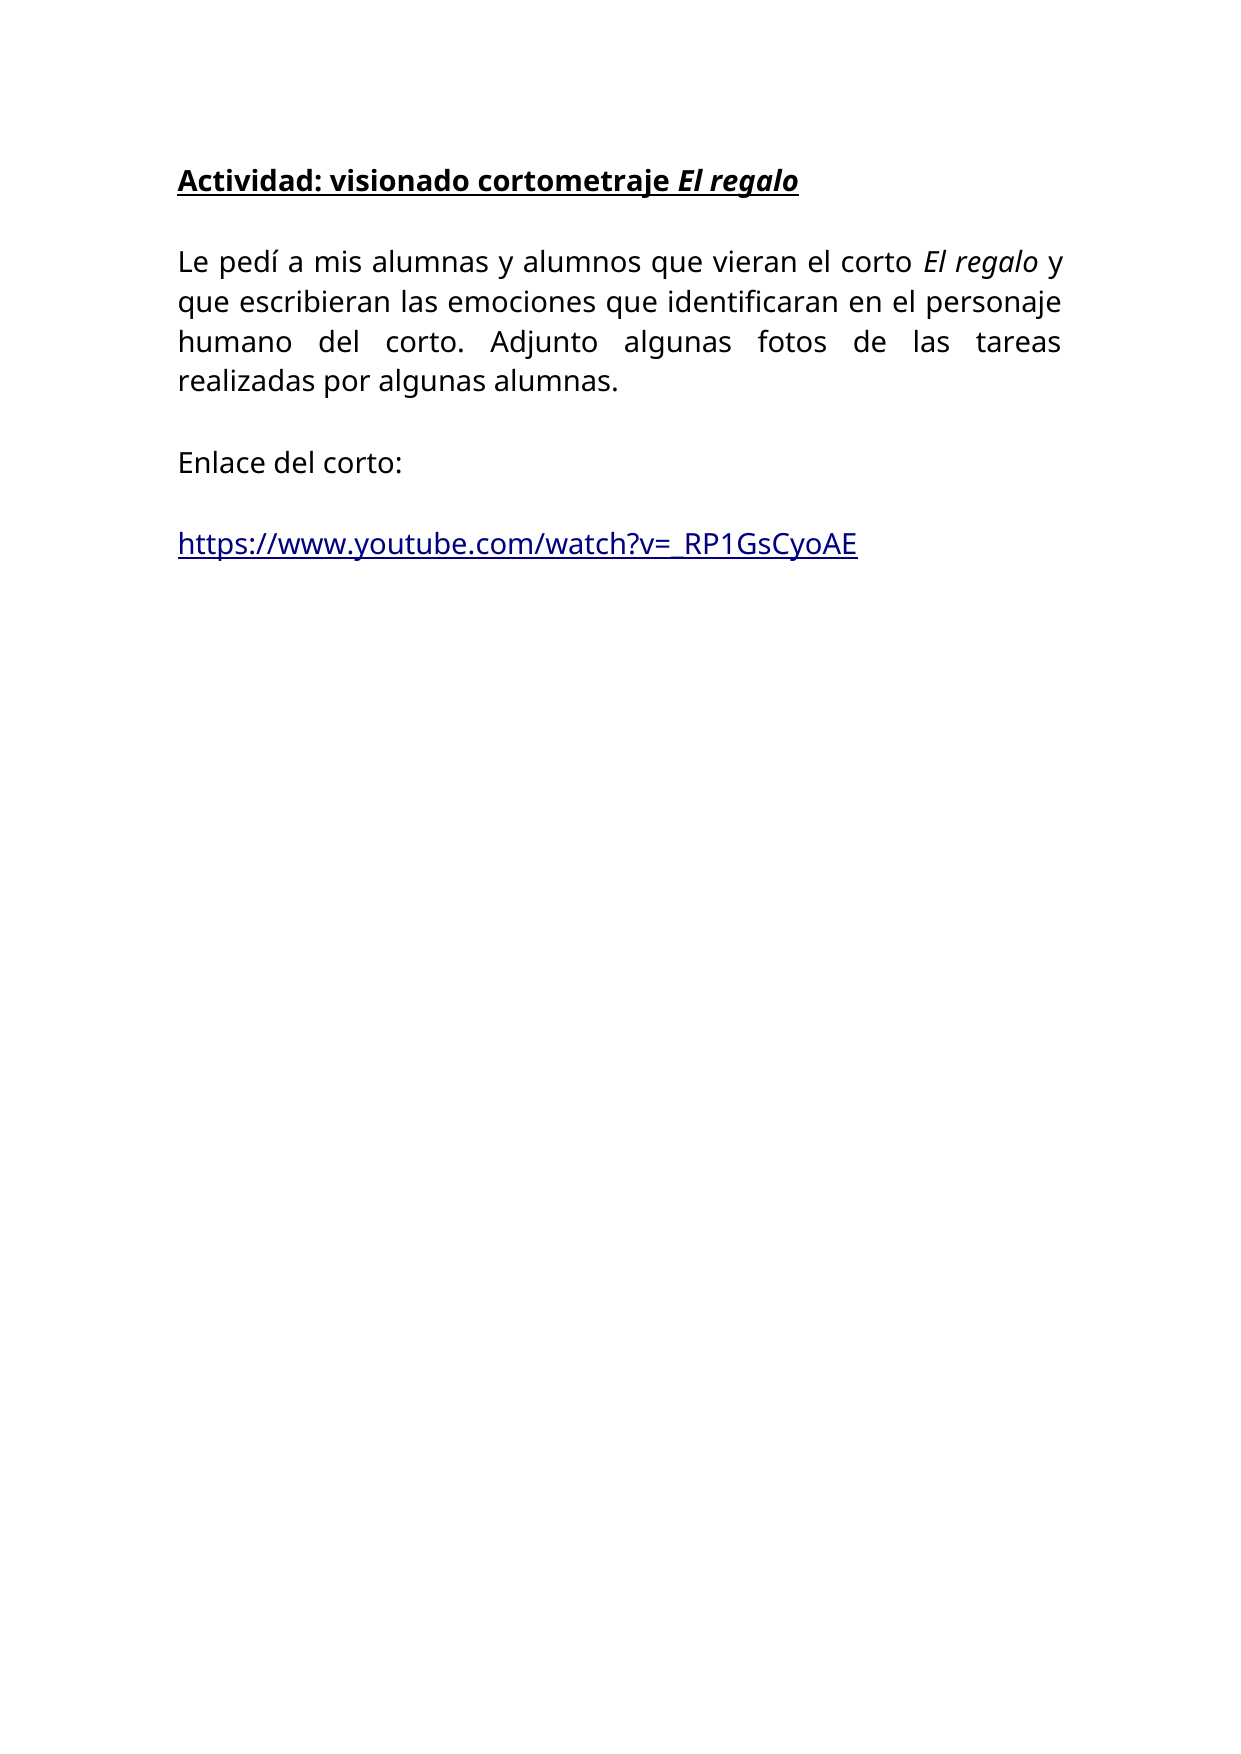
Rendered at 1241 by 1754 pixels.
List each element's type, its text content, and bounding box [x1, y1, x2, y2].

text Enlace del corto: [177, 442, 1063, 482]
text https://www.youtube.com/watch?v=_RP1GsCyoAE [177, 523, 1063, 563]
text Actividad: visionado cortometraje El regalo [177, 160, 1063, 200]
text Le pedí a mis alumnas y alumnos que vieran el corto El regalo y que escribieran las emociones que identificaran en el personaje humano del corto. Adjunto algunas fotos de las tareas realizadas por algunas alumnas. [177, 241, 1063, 400]
